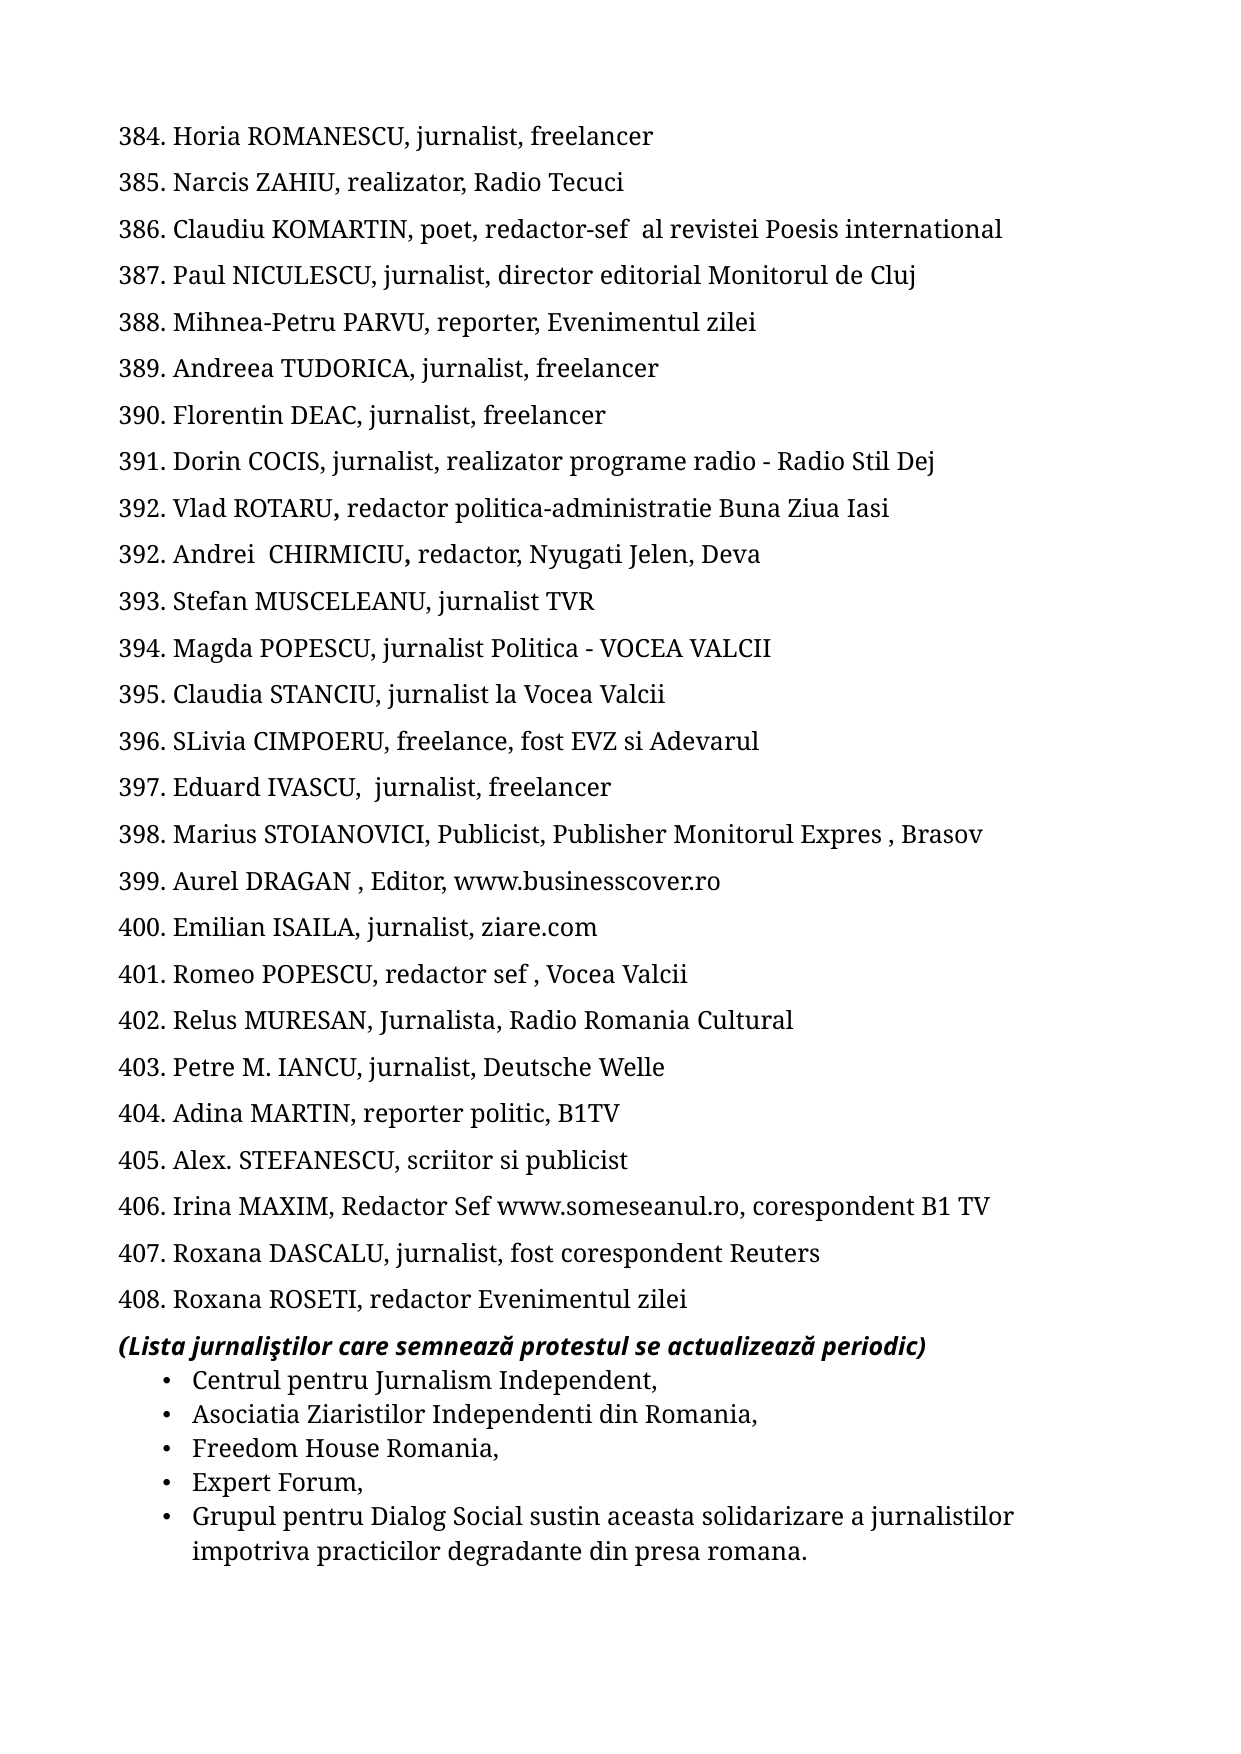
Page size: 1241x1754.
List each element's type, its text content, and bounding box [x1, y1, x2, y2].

text 388. Mihnea-Petru PARVU, reporter, Evenimentul zilei [118, 304, 1122, 338]
text 407. Roxana DASCALU, jurnalist, fost corespondent Reuters [118, 1236, 1122, 1270]
text 400. Emilian ISAILA, jurnalist, ziare.com [118, 910, 1122, 944]
list Centrul pentru Jurnalism Independent, [162, 1363, 1122, 1397]
text 408. Roxana ROSETI, redactor Evenimentul zilei [118, 1282, 1122, 1316]
text 398. Marius STOIANOVICI, Publicist, Publisher Monitorul Expres , Brasov [118, 817, 1122, 851]
text 401. Romeo POPESCU, redactor sef , Vocea Valcii [118, 956, 1122, 990]
text 396. SLivia CIMPOERU, freelance, fost EVZ si Adevarul [118, 723, 1122, 757]
text 406. Irina MAXIM, Redactor Sef www.someseanul.ro, corespondent B1 TV [118, 1189, 1122, 1223]
text 392. Andrei CHIRMICIU, redactor, Nyugati Jelen, Deva [118, 537, 1122, 571]
list Grupul pentru Dialog Social sustin aceasta solidarizare a jurnalistilor impotriva practicilor degradante din presa romana. [162, 1499, 1122, 1567]
text 404. Adina MARTIN, reporter politic, B1TV [118, 1096, 1122, 1130]
text 397. Eduard IVASCU, jurnalist, freelancer [118, 770, 1122, 804]
text 386. Claudiu KOMARTIN, poet, redactor-sef al revistei Poesis international [118, 211, 1122, 245]
text 391. Dorin COCIS, jurnalist, realizator programe radio - Radio Stil Dej [118, 444, 1122, 478]
text 402. Relus MURESAN, Jurnalista, Radio Romania Cultural [118, 1003, 1122, 1037]
text 394. Magda POPESCU, jurnalist Politica - VOCEA VALCII [118, 630, 1122, 664]
text 405. Alex. STEFANESCU, scriitor si publicist [118, 1142, 1122, 1177]
text 390. Florentin DEAC, jurnalist, freelancer [118, 397, 1122, 432]
text 399. Aurel DRAGAN , Editor, www.businesscover.ro [118, 863, 1122, 897]
list Asociatia Ziaristilor Independenti din Romania, [162, 1397, 1122, 1431]
text 393. Stefan MUSCELEANU, jurnalist TVR [118, 584, 1122, 618]
text 389. Andreea TUDORICA, jurnalist, freelancer [118, 351, 1122, 385]
text 403. Petre M. IANCU, jurnalist, Deutsche Welle [118, 1049, 1122, 1083]
text 392. Vlad ROTARU, redactor politica-administratie Buna Ziua Iasi [118, 491, 1122, 525]
text (Lista jurnaliştilor care semnează protestul se actualizează periodic) [118, 1329, 1122, 1363]
list Expert Forum, [162, 1465, 1122, 1499]
text 395. Claudia STANCIU, jurnalist la Vocea Valcii [118, 677, 1122, 711]
text 385. Narcis ZAHIU, realizator, Radio Tecuci [118, 165, 1122, 199]
text 384. Horia ROMANESCU, jurnalist, freelancer [118, 118, 1122, 152]
list Freedom House Romania, [162, 1431, 1122, 1465]
text 387. Paul NICULESCU, jurnalist, director editorial Monitorul de Cluj [118, 258, 1122, 292]
